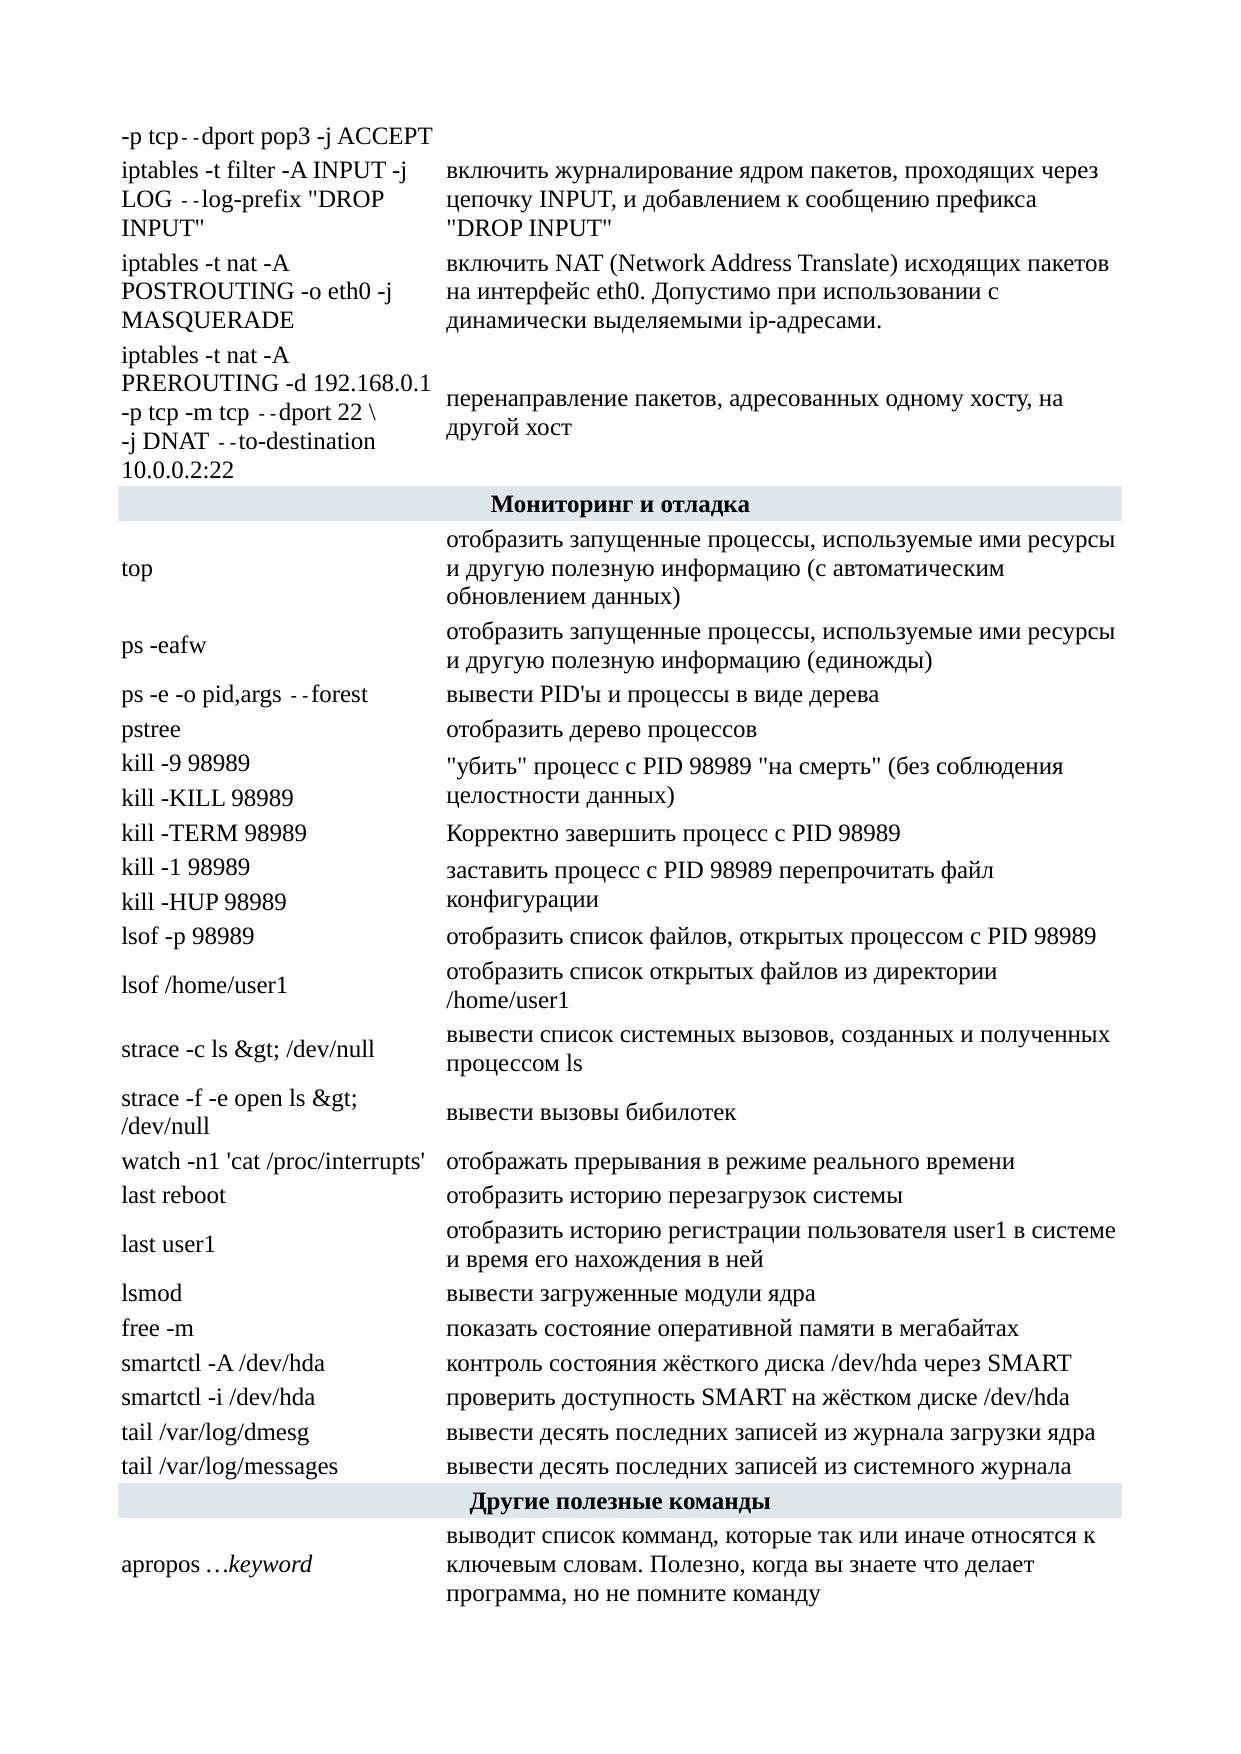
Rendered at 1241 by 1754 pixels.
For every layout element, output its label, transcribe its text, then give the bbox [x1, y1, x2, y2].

table_cell kill -KILL 98989 [118, 780, 443, 815]
table_cell отобразить запущенные процессы, используемые ими ресурсы и другую полезную информацию (единожды) [443, 613, 1122, 676]
table_cell free -m [118, 1310, 443, 1345]
table_cell smartctl -i /dev/hda [118, 1379, 443, 1414]
table_cell pstree [118, 711, 443, 746]
table_cell lsof -p 98989 [118, 919, 443, 953]
table_cell вывести список системных вызовов, созданных и полученных процессом ls [443, 1016, 1122, 1080]
table_cell выводит список комманд, которые так или иначе относятся к ключевым словам. Полезно, когда вы знаете что делает программа, но не помните команду [443, 1518, 1122, 1610]
table_cell включить журналирование ядром пакетов, проходящих через цепочку INPUT, и добавлением к сообщению префикса "DROP INPUT" [443, 153, 1122, 245]
table_cell отобразить историю регистрации пользователя user1 в системе и время его нахождения в ней [443, 1212, 1122, 1276]
table_cell отобразить список файлов, открытых процессом с PID 98989 [443, 919, 1122, 953]
table_cell показать состояние оперативной памяти в мегабайтах [443, 1310, 1122, 1345]
table_cell отобразить дерево процессов [443, 711, 1122, 746]
table_cell ps -eafw [118, 613, 443, 676]
table_cell tail /var/log/dmesg [118, 1414, 443, 1448]
table_cell lsof /home/user1 [118, 953, 443, 1016]
table_cell отображать прерывания в режиме реального времени [443, 1143, 1122, 1178]
table_cell перенаправление пакетов, адресованных одному хосту, на другой хост [443, 337, 1122, 486]
table_cell включить NAT (Network Address Translate) исходящих пакетов на интерфейс eth0. Допустимо при использовании с динамически выделяемыми ip-адресами. [443, 245, 1122, 337]
table_cell Другие полезные команды [118, 1483, 1122, 1518]
table_cell вывести десять последних записей из системного журнала [443, 1449, 1122, 1483]
table_cell "убить" процесс с PID 98989 "на смерть" (без соблюдения целостности данных) [443, 746, 1122, 815]
table_cell проверить доступность SMART на жёстком диске /dev/hda [443, 1379, 1122, 1414]
table_cell контроль состояния жёсткого диска /dev/hda через SMART [443, 1345, 1122, 1379]
table_cell заставить процесс с PID 98989 перепрочитать файл конфигурации [443, 849, 1122, 918]
table_cell -p tcp--dport pop3 -j ACCEPT [118, 118, 443, 153]
table_cell kill -HUP 98989 [118, 884, 443, 918]
table_cell ps -e -o pid,args --forest [118, 676, 443, 711]
table_cell iptables -t nat -A POSTROUTING -o eth0 -j MASQUERADE [118, 245, 443, 337]
table_cell tail /var/log/messages [118, 1449, 443, 1483]
table_cell kill -1 98989 [118, 849, 443, 884]
table_cell lsmod [118, 1276, 443, 1310]
table_cell отобразить историю перезагрузок системы [443, 1178, 1122, 1212]
table_cell [443, 118, 1122, 153]
table_cell last user1 [118, 1212, 443, 1276]
table_cell вывести PID'ы и процессы в виде дерева [443, 676, 1122, 711]
table_cell вывести вызовы бибилотек [443, 1080, 1122, 1143]
table_cell Корректно завершить процесс с PID 98989 [443, 815, 1122, 849]
table_cell вывести десять последних записей из журнала загрузки ядра [443, 1414, 1122, 1448]
table_cell apropos …keyword [118, 1518, 443, 1610]
table_cell Мониторинг и отладка [118, 486, 1122, 521]
table_cell kill -9 98989 [118, 746, 443, 780]
table_cell отобразить список открытых файлов из директории /home/user1 [443, 953, 1122, 1016]
table_cell strace -c ls &gt; /dev/null [118, 1016, 443, 1080]
table_cell last reboot [118, 1178, 443, 1212]
table_cell iptables -t filter -A INPUT -j LOG --log-prefix "DROP INPUT" [118, 153, 443, 245]
table_cell top [118, 521, 443, 613]
table_cell вывести загруженные модули ядра [443, 1276, 1122, 1310]
table_cell iptables -t nat -A PREROUTING -d 192.168.0.1 -p tcp -m tcp --dport 22 \ -j DNAT --to-destination 10.0.0.2:22 [118, 337, 443, 486]
table_cell отобразить запущенные процессы, используемые ими ресурсы и другую полезную информацию (с автоматическим обновлением данных) [443, 521, 1122, 613]
table_cell smartctl -A /dev/hda [118, 1345, 443, 1379]
table_cell watch -n1 'cat /proc/interrupts' [118, 1143, 443, 1178]
table_cell kill -TERM 98989 [118, 815, 443, 849]
table_cell strace -f -e open ls &gt; /dev/null [118, 1080, 443, 1143]
